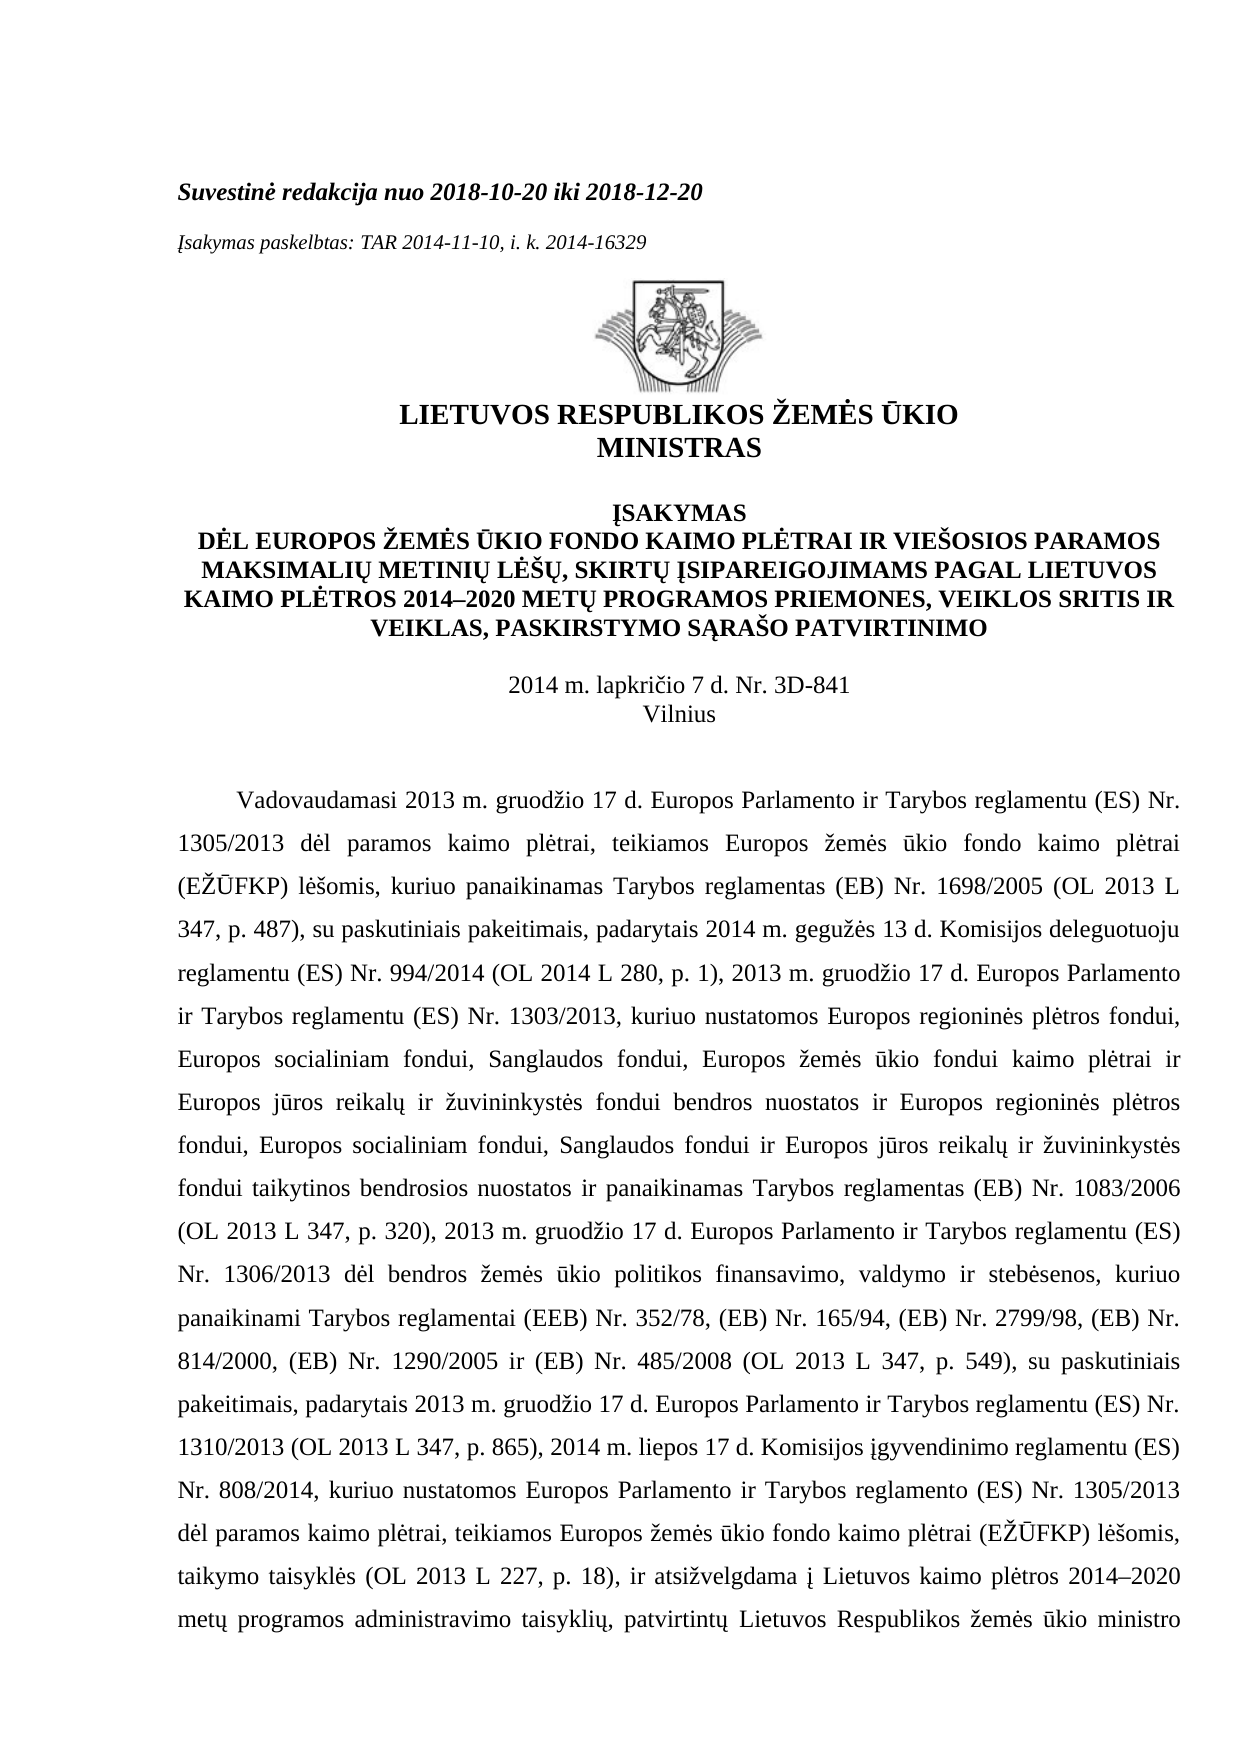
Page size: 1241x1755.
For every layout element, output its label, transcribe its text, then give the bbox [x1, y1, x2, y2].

text LIETUVOS RESPUBLIKOS ŽEMĖS ŪKIO [177, 397, 1181, 431]
text Suvestinė redakcija nuo 2018-10-20 iki 2018-12-20 [177, 177, 1181, 206]
text MINISTRAS [177, 431, 1181, 464]
text 2014 m. lapkričio 7 d. Nr. 3D-841 [177, 670, 1181, 699]
text Vilnius [177, 699, 1181, 728]
text ĮSAKYMAS [177, 498, 1181, 526]
text Įsakymas paskelbtas: TAR 2014-11-10, i. k. 2014-16329 [177, 230, 1181, 254]
text Vadovaudamasi 2013 m. gruodžio 17 d. Europos Parlamento ir Tarybos reglamentu (ES) Nr. 1305/2013 dėl paramos kaimo plėtrai, teikiamos Europos žemės ūkio fondo kaimo plėtrai (EŽŪFKP) lėšomis, kuriuo panaikinamas Tarybos reglamentas (EB) Nr. 1698/2005 (OL 2013 L 347, p. 487), su paskutiniais pakeitimais, padarytais 2014 m. gegužės 13 d. Komisijos deleguotuoju reglamentu (ES) Nr. 994/2014 (OL 2014 L 280, p. 1), 2013 m. gruodžio 17 d. Europos Parlamento ir Tarybos reglamentu (ES) Nr. 1303/2013, kuriuo nustatomos Europos regioninės plėtros fondui, Europos socialiniam fondui, Sanglaudos fondui, Europos žemės ūkio fondui kaimo plėtrai ir Europos jūros reikalų ir žuvininkystės fondui bendros nuostatos ir Europos regioninės plėtros fondui, Europos socialiniam fondui, Sanglaudos fondui ir Europos jūros reikalų ir žuvininkystės fondui taikytinos bendrosios nuostatos ir panaikinamas Tarybos reglamentas (EB) Nr. 1083/2006 (OL 2013 L 347, p. 320), 2013 m. gruodžio 17 d. Europos Parlamento ir Tarybos reglamentu (ES) Nr. 1306/2013 dėl bendros žemės ūkio politikos finansavimo, valdymo ir stebėsenos, kuriuo panaikinami Tarybos reglamentai (EEB) Nr. 352/78, (EB) Nr. 165/94, (EB) Nr. 2799/98, (EB) Nr. 814/2000, (EB) Nr. 1290/2005 ir (EB) Nr. 485/2008 (OL 2013 L 347, p. 549), su paskutiniais pakeitimais, padarytais 2013 m. gruodžio 17 d. Europos Parlamento ir Tarybos reglamentu (ES) Nr. 1310/2013 (OL 2013 L 347, p. 865), 2014 m. liepos 17 d. Komisijos įgyvendinimo reglamentu (ES) Nr. 808/2014, kuriuo nustatomos Europos Parlamento ir Tarybos reglamento (ES) Nr. 1305/2013 dėl paramos kaimo plėtrai, teikiamos Europos žemės ūkio fondo kaimo plėtrai (EŽŪFKP) lėšomis, taikymo taisyklės (OL 2013 L 227, p. 18), ir atsižvelgdama į Lietuvos kaimo plėtros 2014–2020 metų programos administravimo taisyklių, patvirtintų Lietuvos Respublikos žemės ūkio ministro [177, 785, 1181, 1633]
text DĖL EUROPOS ŽEMĖS ŪKIO FONDO KAIMO PLĖTRAI IR VIEŠOSIOS PARAMOS MAKSIMALIŲ METINIŲ LĖŠŲ, SKIRTŲ ĮSIPAREIGOJIMAMS PAGAL LIETUVOS KAIMO PLĖTROS 2014–2020 METŲ PROGRAMOS PRIEMONES, VEIKLOS SRITIS IR VEIKLAS, PASKIRSTYMO SĄRAŠO PATVIRTINIMO [177, 526, 1181, 641]
